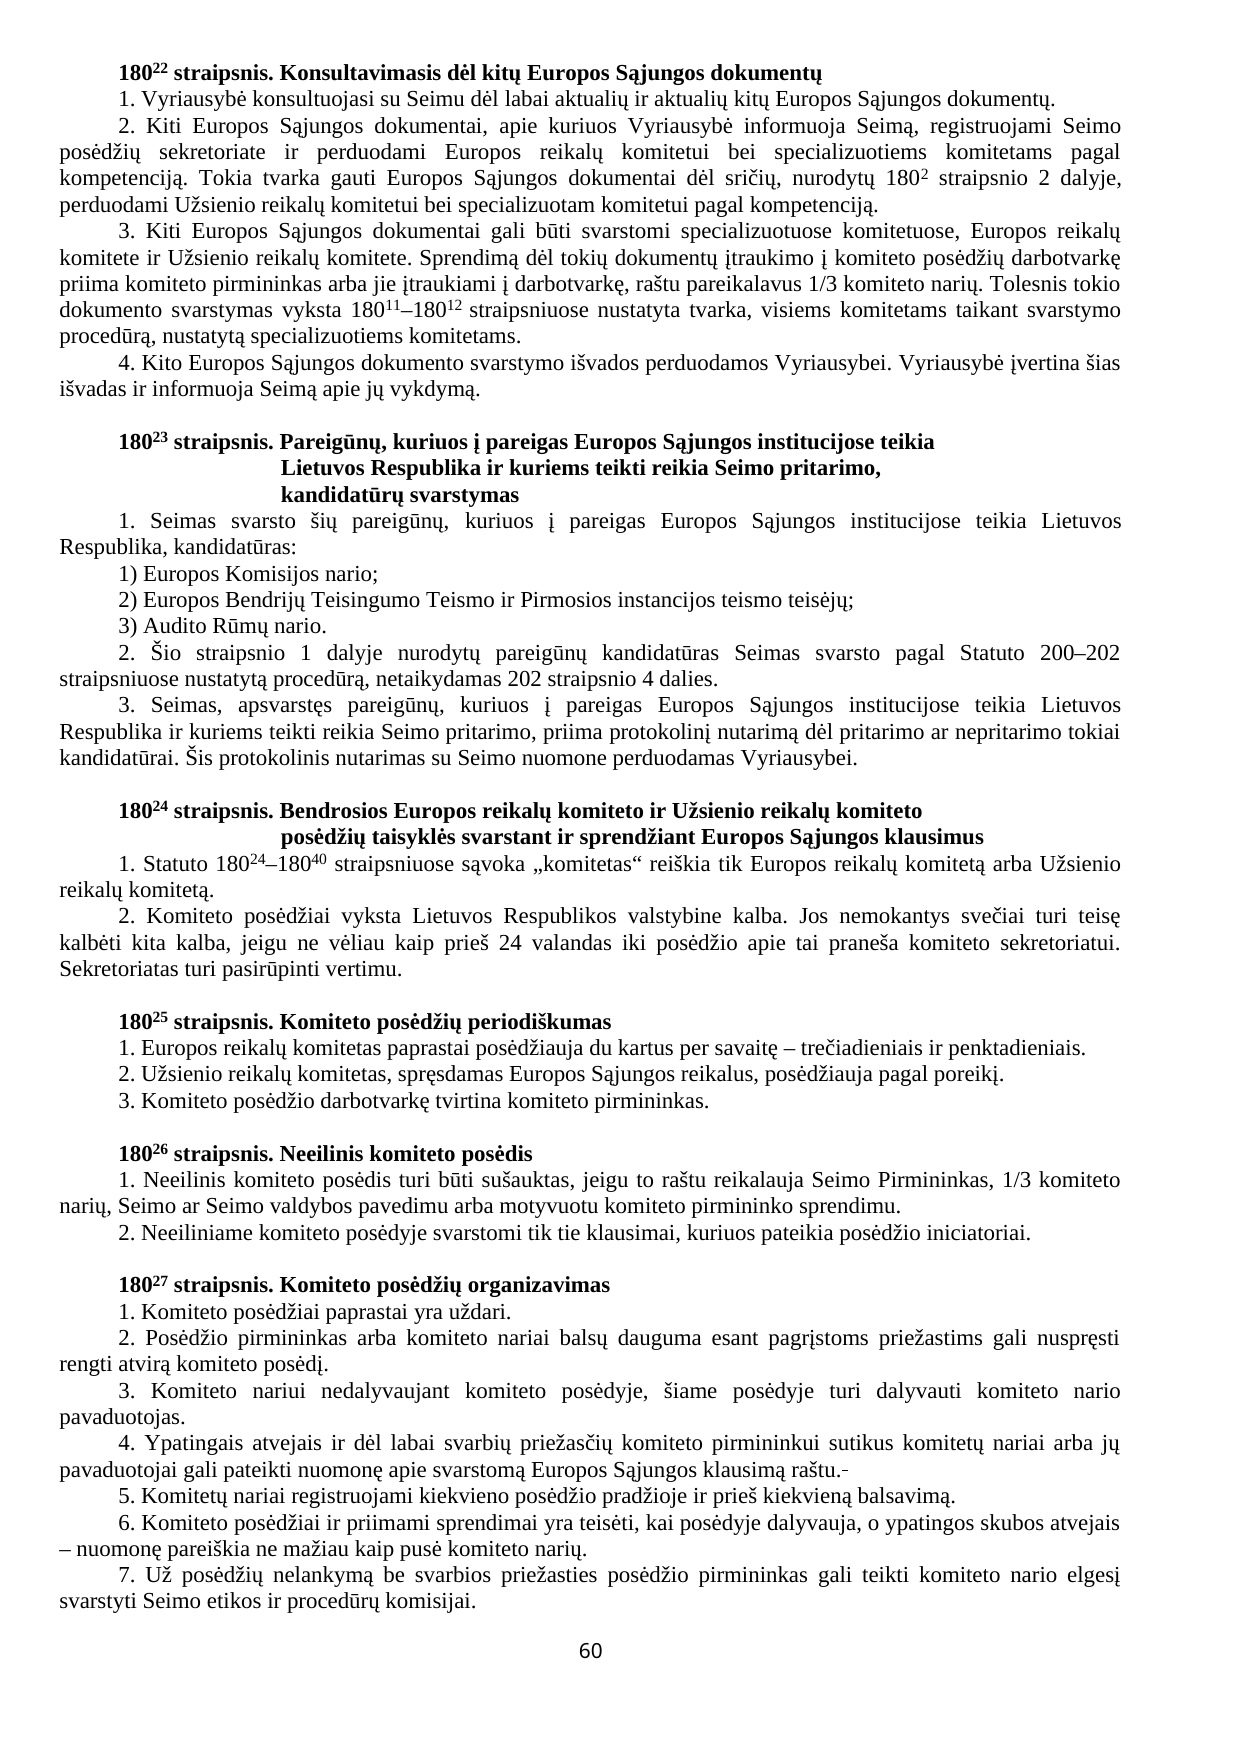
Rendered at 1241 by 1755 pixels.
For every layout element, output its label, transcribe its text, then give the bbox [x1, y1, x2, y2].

text 2. Užsienio reikalų komitetas, spręsdamas Europos Sąjungos reikalus, posėdžiauja pagal poreikį. [59, 1061, 1122, 1087]
text 18022 straipsnis. Konsultavimasis dėl kitų Europos Sąjungos dokumentų [59, 59, 1122, 85]
text posėdžių taisyklės svarstant ir sprendžiant Europos Sąjungos klausimus [59, 823, 1122, 850]
text 1. Komiteto posėdžiai paprastai yra uždari. [59, 1298, 1122, 1324]
text 7. Už posėdžių nelankymą be svarbios priežasties posėdžio pirmininkas gali teikti komiteto nario elgesį svarstyti Seimo etikos ir procedūrų komisijai. [59, 1561, 1122, 1614]
text 2. Kiti Europos Sąjungos dokumentai, apie kuriuos Vyriausybė informuoja Seimą, registruojami Seimo posėdžių sekretoriate ir perduodami Europos reikalų komitetui bei specializuotiems komitetams pagal kompetenciją. Tokia tvarka gauti Europos Sąjungos dokumentai dėl sričių, nurodytų 1802 straipsnio 2 dalyje, perduodami Užsienio reikalų komitetui bei specializuotam komitetui pagal kompetenciją. [59, 112, 1122, 217]
text 1. Europos reikalų komitetas paprastai posėdžiauja du kartus per savaitę – trečiadieniais ir penktadieniais. [59, 1034, 1122, 1061]
text 1. Statuto 18024–18040 straipsniuose sąvoka „komitetas“ reiškia tik Europos reikalų komitetą arba Užsienio reikalų komitetą. [59, 850, 1122, 902]
text 2. Posėdžio pirmininkas arba komiteto nariai balsų dauguma esant pagrįstoms priežastims gali nuspręsti rengti atvirą komiteto posėdį. [59, 1324, 1122, 1377]
text 18024 straipsnis. Bendrosios Europos reikalų komiteto ir Užsienio reikalų komiteto [59, 797, 1122, 823]
text 2. Komiteto posėdžiai vyksta Lietuvos Respublikos valstybine kalba. Jos nemokantys svečiai turi teisę kalbėti kita kalba, jeigu ne vėliau kaip prieš 24 valandas iki posėdžio apie tai praneša komiteto sekretoriatui. Sekretoriatas turi pasirūpinti vertimu. [59, 902, 1122, 981]
text 3. Komiteto posėdžio darbotvarkę tvirtina komiteto pirmininkas. [59, 1087, 1122, 1113]
text 2. Šio straipsnio 1 dalyje nurodytų pareigūnų kandidatūras Seimas svarsto pagal Statuto 200–202 straipsniuose nustatytą procedūrą, netaikydamas 202 straipsnio 4 dalies. [59, 639, 1122, 692]
text kandidatūrų svarstymas [59, 481, 1122, 507]
text 3. Komiteto nariui nedalyvaujant komiteto posėdyje, šiame posėdyje turi dalyvauti komiteto nario pavaduotojas. [59, 1377, 1122, 1429]
text 6. Komiteto posėdžiai ir priimami sprendimai yra teisėti, kai posėdyje dalyvauja, o ypatingos skubos atvejais – nuomonę pareiškia ne mažiau kaip pusė komiteto narių. [59, 1508, 1122, 1561]
text Lietuvos Respublika ir kuriems teikti reikia Seimo pritarimo, [59, 454, 1122, 481]
text 3. Kiti Europos Sąjungos dokumentai gali būti svarstomi specializuotuose komitetuose, Europos reikalų komitete ir Užsienio reikalų komitete. Sprendimą dėl tokių dokumentų įtraukimo į komiteto posėdžių darbotvarkę priima komiteto pirmininkas arba jie įtraukiami į darbotvarkę, raštu pareikalavus 1/3 komiteto narių. Tolesnis tokio dokumento svarstymas vyksta 18011–18012 straipsniuose nustatyta tvarka, visiems komitetams taikant svarstymo procedūrą, nustatytą specializuotiems komitetams. [59, 217, 1122, 349]
text 4. Kito Europos Sąjungos dokumento svarstymo išvados perduodamos Vyriausybei. Vyriausybė įvertina šias išvadas ir informuoja Seimą apie jų vykdymą. [59, 349, 1122, 402]
text 1) Europos Komisijos nario; [59, 560, 1122, 586]
text 18026 straipsnis. Neeilinis komiteto posėdis [59, 1139, 1122, 1166]
text 18025 straipsnis. Komiteto posėdžių periodiškumas [59, 1008, 1122, 1034]
text 4. Ypatingais atvejais ir dėl labai svarbių priežasčių komiteto pirmininkui sutikus komitetų nariai arba jų pavaduotojai gali pateikti nuomonę apie svarstomą Europos Sąjungos klausimą raštu. [59, 1429, 1122, 1482]
text 1. Vyriausybė konsultuojasi su Seimu dėl labai aktualių ir aktualių kitų Europos Sąjungos dokumentų. [59, 85, 1122, 112]
text 2) Europos Bendrijų Teisingumo Teismo ir Pirmosios instancijos teismo teisėjų; [59, 586, 1122, 612]
text 2. Neeiliniame komiteto posėdyje svarstomi tik tie klausimai, kuriuos pateikia posėdžio iniciatoriai. [59, 1219, 1122, 1245]
text 1. Neeilinis komiteto posėdis turi būti sušauktas, jeigu to raštu reikalauja Seimo Pirmininkas, 1/3 komiteto narių, Seimo ar Seimo valdybos pavedimu arba motyvuotu komiteto pirmininko sprendimu. [59, 1166, 1122, 1219]
text 5. Komitetų nariai registruojami kiekvieno posėdžio pradžioje ir prieš kiekvieną balsavimą. [59, 1482, 1122, 1508]
text 18027 straipsnis. Komiteto posėdžių organizavimas [59, 1271, 1122, 1298]
text 1. Seimas svarsto šių pareigūnų, kuriuos į pareigas Europos Sąjungos institucijose teikia Lietuvos Respublika, kandidatūras: [59, 507, 1122, 560]
text 18023 straipsnis. Pareigūnų, kuriuos į pareigas Europos Sąjungos institucijose teikia [59, 428, 1122, 454]
text 3) Audito Rūmų nario. [59, 612, 1122, 639]
text 3. Seimas, apsvarstęs pareigūnų, kuriuos į pareigas Europos Sąjungos institucijose teikia Lietuvos Respublika ir kuriems teikti reikia Seimo pritarimo, priima protokolinį nutarimą dėl pritarimo ar nepritarimo tokiai kandidatūrai. Šis protokolinis nutarimas su Seimo nuomone perduodamas Vyriausybei. [59, 692, 1122, 771]
